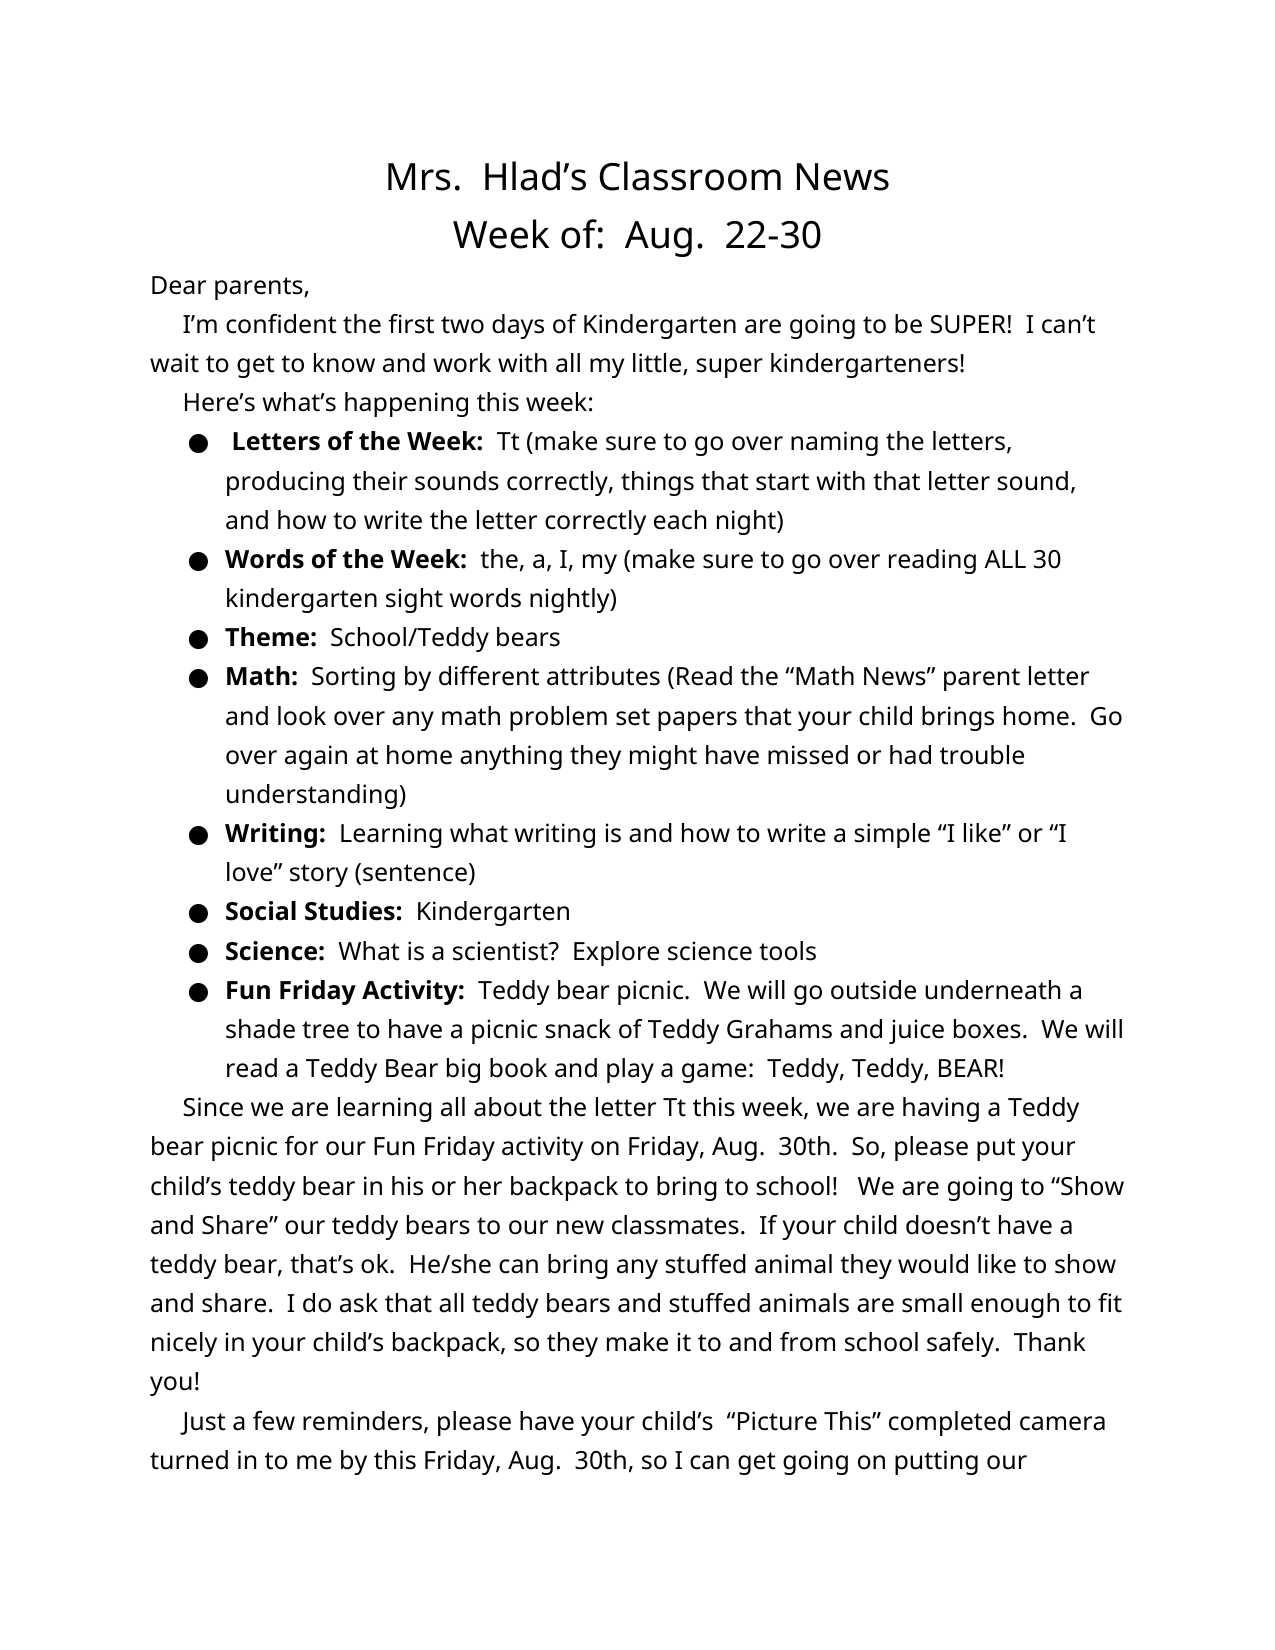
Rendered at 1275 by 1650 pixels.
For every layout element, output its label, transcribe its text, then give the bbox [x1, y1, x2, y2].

text Week of: Aug. 22-30 [150, 209, 1125, 260]
list Theme: School/Teddy bears [187, 620, 1125, 654]
list Letters of the Week: Tt (make sure to go over naming the letters, producing their sounds correctly, things that start with that letter sound, and how to write the letter correctly each night) [187, 424, 1125, 536]
list Science: What is a scientist? Explore science tools [187, 933, 1125, 967]
text Dear parents, [150, 267, 1125, 301]
list Writing: Learning what writing is and how to write a simple “I like” or “I love” story (sentence) [187, 816, 1125, 889]
text Mrs. Hlad’s Classroom News [150, 150, 1125, 201]
text Just a few reminders, please have your child’s “Picture This” completed camera turned in to me by this Friday, Aug. 30th, so I can get going on putting our [150, 1403, 1125, 1476]
list Social Studies: Kindergarten [187, 894, 1125, 928]
list Words of the Week: the, a, I, my (make sure to go over reading ALL 30 kindergarten sight words nightly) [187, 541, 1125, 615]
text Here’s what’s happening this week: [150, 385, 1125, 419]
text I’m confident the first two days of Kindergarten are going to be SUPER! I can’t wait to get to know and work with all my little, super kindergarteners! [150, 306, 1125, 380]
list Math: Sorting by different attributes (Read the “Math News” parent letter and look over any math problem set papers that your child brings home. Go over again at home anything they might have missed or had trouble understanding) [187, 659, 1125, 811]
text Since we are learning all about the letter Tt this week, we are having a Teddy bear picnic for our Fun Friday activity on Friday, Aug. 30th. So, please put your child’s teddy bear in his or her backpack to bring to school! We are going to “Show and Share” our teddy bears to our new classmates. If your child doesn’t have a teddy bear, that’s ok. He/she can bring any stuffed animal they would like to show and share. I do ask that all teddy bears and stuffed animals are small enough to fit nicely in your child’s backpack, so they make it to and from school safely. Thank you! [150, 1090, 1125, 1398]
list Fun Friday Activity: Teddy bear picnic. We will go outside underneath a shade tree to have a picnic snack of Teddy Grahams and juice boxes. We will read a Teddy Bear big book and play a game: Teddy, Teddy, BEAR! [187, 972, 1125, 1085]
